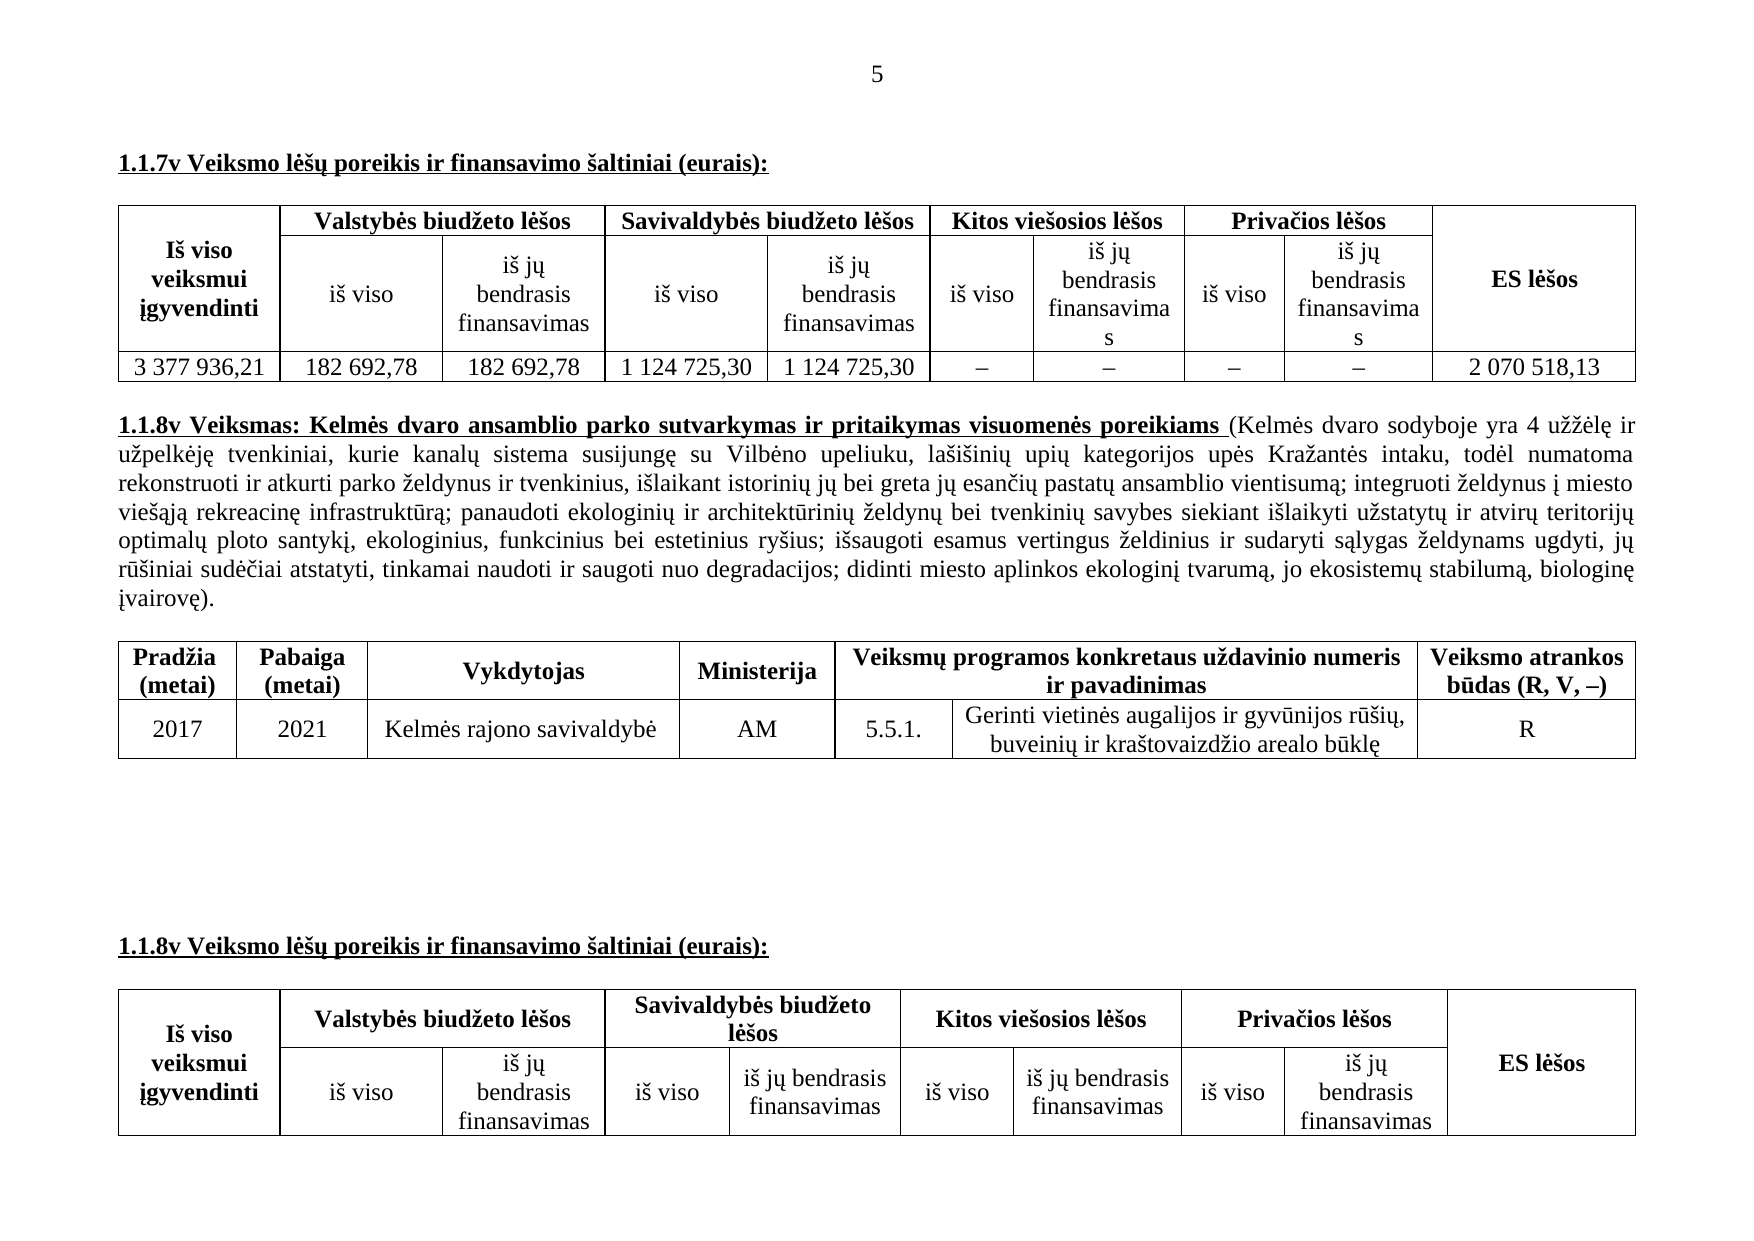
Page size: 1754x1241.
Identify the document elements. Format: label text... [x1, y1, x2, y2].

table_header Iš viso veiksmui įgyvendinti [119, 206, 279, 351]
table_header Valstybės biudžeto lėšos [281, 990, 604, 1047]
table_header Ministerija [680, 642, 834, 699]
table_cell 2021 [237, 700, 367, 758]
table_cell – [931, 352, 1033, 381]
table_header Veiksmo atrankos būdas (R, V, –) [1418, 642, 1635, 699]
table_cell iš jų bendrasis finansavimas [1285, 1048, 1447, 1134]
table_cell iš viso [606, 1048, 729, 1134]
table_header Pradžia (metai) [119, 642, 236, 699]
table_cell iš jų bendrasis finansavimas [443, 1048, 604, 1134]
table_header Savivaldybės biudžeto lėšos [606, 206, 929, 235]
table_header Iš viso veiksmui įgyvendinti [119, 990, 279, 1134]
table_cell 182 692,78 [281, 352, 442, 381]
table_cell Gerinti vietinės augalijos ir gyvūnijos rūšių, buveinių ir kraštovaizdžio arealo būklę [953, 700, 1417, 758]
table_cell AM [680, 700, 834, 758]
table_header Privačios lėšos [1185, 206, 1432, 235]
table_cell iš jų bendrasis finansavimas [1034, 236, 1184, 351]
table_header Vykdytojas [368, 642, 679, 699]
table_cell 2 070 518,13 [1433, 352, 1635, 381]
table_cell iš jų bendrasis finansavimas [768, 236, 929, 351]
table_cell iš viso [281, 1048, 442, 1134]
table_cell 182 692,78 [443, 352, 604, 381]
table_cell 3 377 936,21 [119, 352, 279, 381]
table_header Veiksmų programos konkretaus uždavinio numeris ir pavadinimas [836, 642, 1417, 699]
table_cell iš viso [1182, 1048, 1284, 1134]
table_cell iš viso [281, 236, 442, 351]
table_header Valstybės biudžeto lėšos [281, 206, 604, 235]
table_cell iš viso [901, 1048, 1013, 1134]
table_cell 2017 [119, 700, 236, 758]
table_cell iš viso [1185, 236, 1284, 351]
table_cell Kelmės rajono savivaldybė [368, 700, 679, 758]
table_cell 1 124 725,30 [768, 352, 929, 381]
table_header Privačios lėšos [1182, 990, 1447, 1047]
table_cell – [1185, 352, 1284, 381]
table_header Savivaldybės biudžeto lėšos [606, 990, 900, 1047]
table_cell iš viso [931, 236, 1033, 351]
text 1.1.8v Veiksmo lėšų poreikis ir finansavimo šaltiniai (eurais): [118, 931, 1636, 960]
table_header ES lėšos [1448, 990, 1635, 1134]
table_cell R [1418, 700, 1635, 758]
table_cell iš jų bendrasis finansavimas [730, 1048, 900, 1134]
table_cell iš jų bendrasis finansavimas [1285, 236, 1432, 351]
table_header ES lėšos [1433, 206, 1635, 351]
table_cell iš jų bendrasis finansavimas [443, 236, 604, 351]
table_cell – [1285, 352, 1432, 381]
table_cell 5.5.1. [836, 700, 952, 758]
table_cell – [1034, 352, 1184, 381]
text 1.1.8v Veiksmas: Kelmės dvaro ansamblio parko sutvarkymas ir pritaikymas visuomenės poreikiams (Kelmės dvaro sodyboje yra 4 užžėlę ir užpelkėję tvenkiniai, kurie kanalų sistema susijungę su Vilbėno upeliuku, lašišinių upių kategorijos upės Kražantės intaku, todėl numatoma rekonstruoti ir atkurti parko želdynus ir tvenkinius, išlaikant istorinių jų bei greta jų esančių pastatų ansamblio vientisumą; integruoti želdynus į miesto viešąją rekreacinę infrastruktūrą; panaudoti ekologinių ir architektūrinių želdynų bei tvenkinių savybes siekiant išlaikyti užstatytų ir atvirų teritorijų optimalų ploto santykį, ekologinius, funkcinius bei estetinius ryšius; išsaugoti esamus vertingus želdinius ir sudaryti sąlygas želdynams ugdyti, jų rūšiniai sudėčiai atstatyti, tinkamai naudoti ir saugoti nuo degradacijos; didinti miesto aplinkos ekologinį tvarumą, jo ekosistemų stabilumą, biologinę įvairovę). [118, 411, 1636, 612]
table_cell iš viso [606, 236, 767, 351]
table_cell 1 124 725,30 [606, 352, 767, 381]
table_header Kitos viešosios lėšos [931, 206, 1184, 235]
table_cell iš jų bendrasis finansavimas [1014, 1048, 1181, 1134]
table_header Pabaiga (metai) [237, 642, 367, 699]
text 1.1.7v Veiksmo lėšų poreikis ir finansavimo šaltiniai (eurais): [118, 148, 1636, 176]
table_header Kitos viešosios lėšos [901, 990, 1181, 1047]
